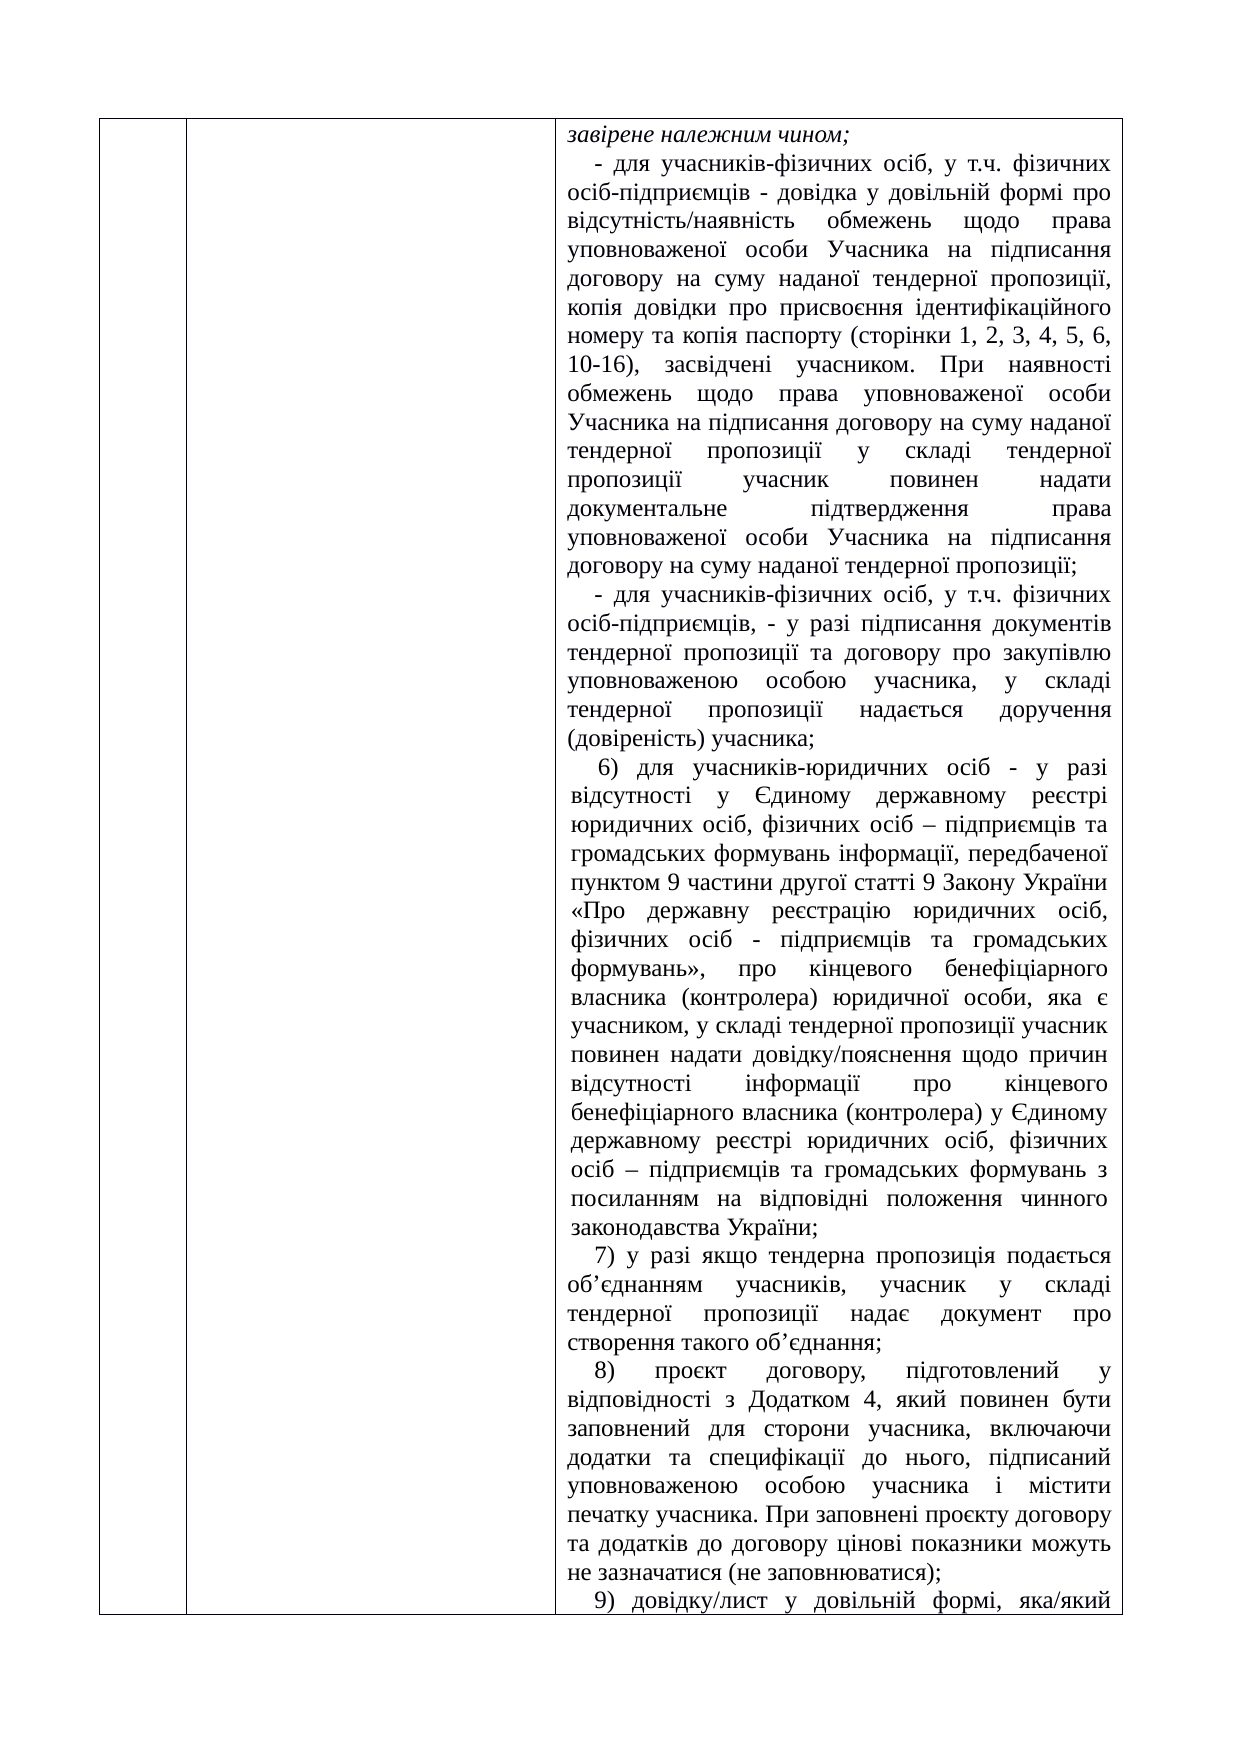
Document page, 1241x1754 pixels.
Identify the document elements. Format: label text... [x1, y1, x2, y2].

table_cell [187, 119, 555, 1614]
table_cell завірене належним чином; - для учасників-фізичних осіб, у т.ч. фізичних осіб-підприємців - довідка у довільній формі про відсутність/наявність обмежень щодо права уповноваженої особи Учасника на підписання договору на суму наданої тендерної пропозиції, копія довідки про присвоєння ідентифікаційного номеру та копія паспорту (сторінки 1, 2, 3, 4, 5, 6, 10-16), засвідчені учасником. При наявності обмежень щодо права уповноваженої особи Учасника на підписання договору на суму наданої тендерної пропозиції у складі тендерної пропозиції учасник повинен надати документальне підтвердження права уповноваженої особи Учасника на підписання договору на суму наданої тендерної пропозиції; - для учасників-фізичних осіб, у т.ч. фізичних осіб-підприємців, - у разі підписання документів тендерної пропозиції та договору про закупівлю уповноваженою особою учасника, у складі тендерної пропозиції надається доручення (довіреність) учасника; 6) для учасників-юридичних осіб - у разі відсутності у Єдиному державному реєстрі юридичних осіб, фізичних осіб – підприємців та громадських формувань інформації, передбаченої пунктом 9 частини другої статті 9 Закону України «Про державну реєстрацію юридичних осіб, фізичних осіб - підприємців та громадських формувань», про кінцевого бенефіціарного власника (контролера) юридичної особи, яка є учасником, у складі тендерної пропозиції учасник повинен надати довідку/пояснення щодо причин відсутності інформації про кінцевого бенефіціарного власника (контролера) у Єдиному державному реєстрі юридичних осіб, фізичних осіб – підприємців та громадських формувань з посиланням на відповідні положення чинного законодавства України; 7) у разі якщо тендерна пропозиція подається об’єднанням учасників, учасник у складі тендерної пропозиції надає документ про створення такого об’єднання; 8) проєкт договору, підготовлений у відповідності з Додатком 4, який повинен бути заповнений для сторони учасника, включаючи додатки та специфікації до нього, підписаний уповноваженою особою учасника і містити печатку учасника. При заповнені проєкту договору та додатків до договору цінові показники можуть не зазначатися (не заповнюватися); 9) довідку/лист у довільній формі, яка/який [556, 119, 1122, 1614]
table_cell [100, 119, 186, 1614]
